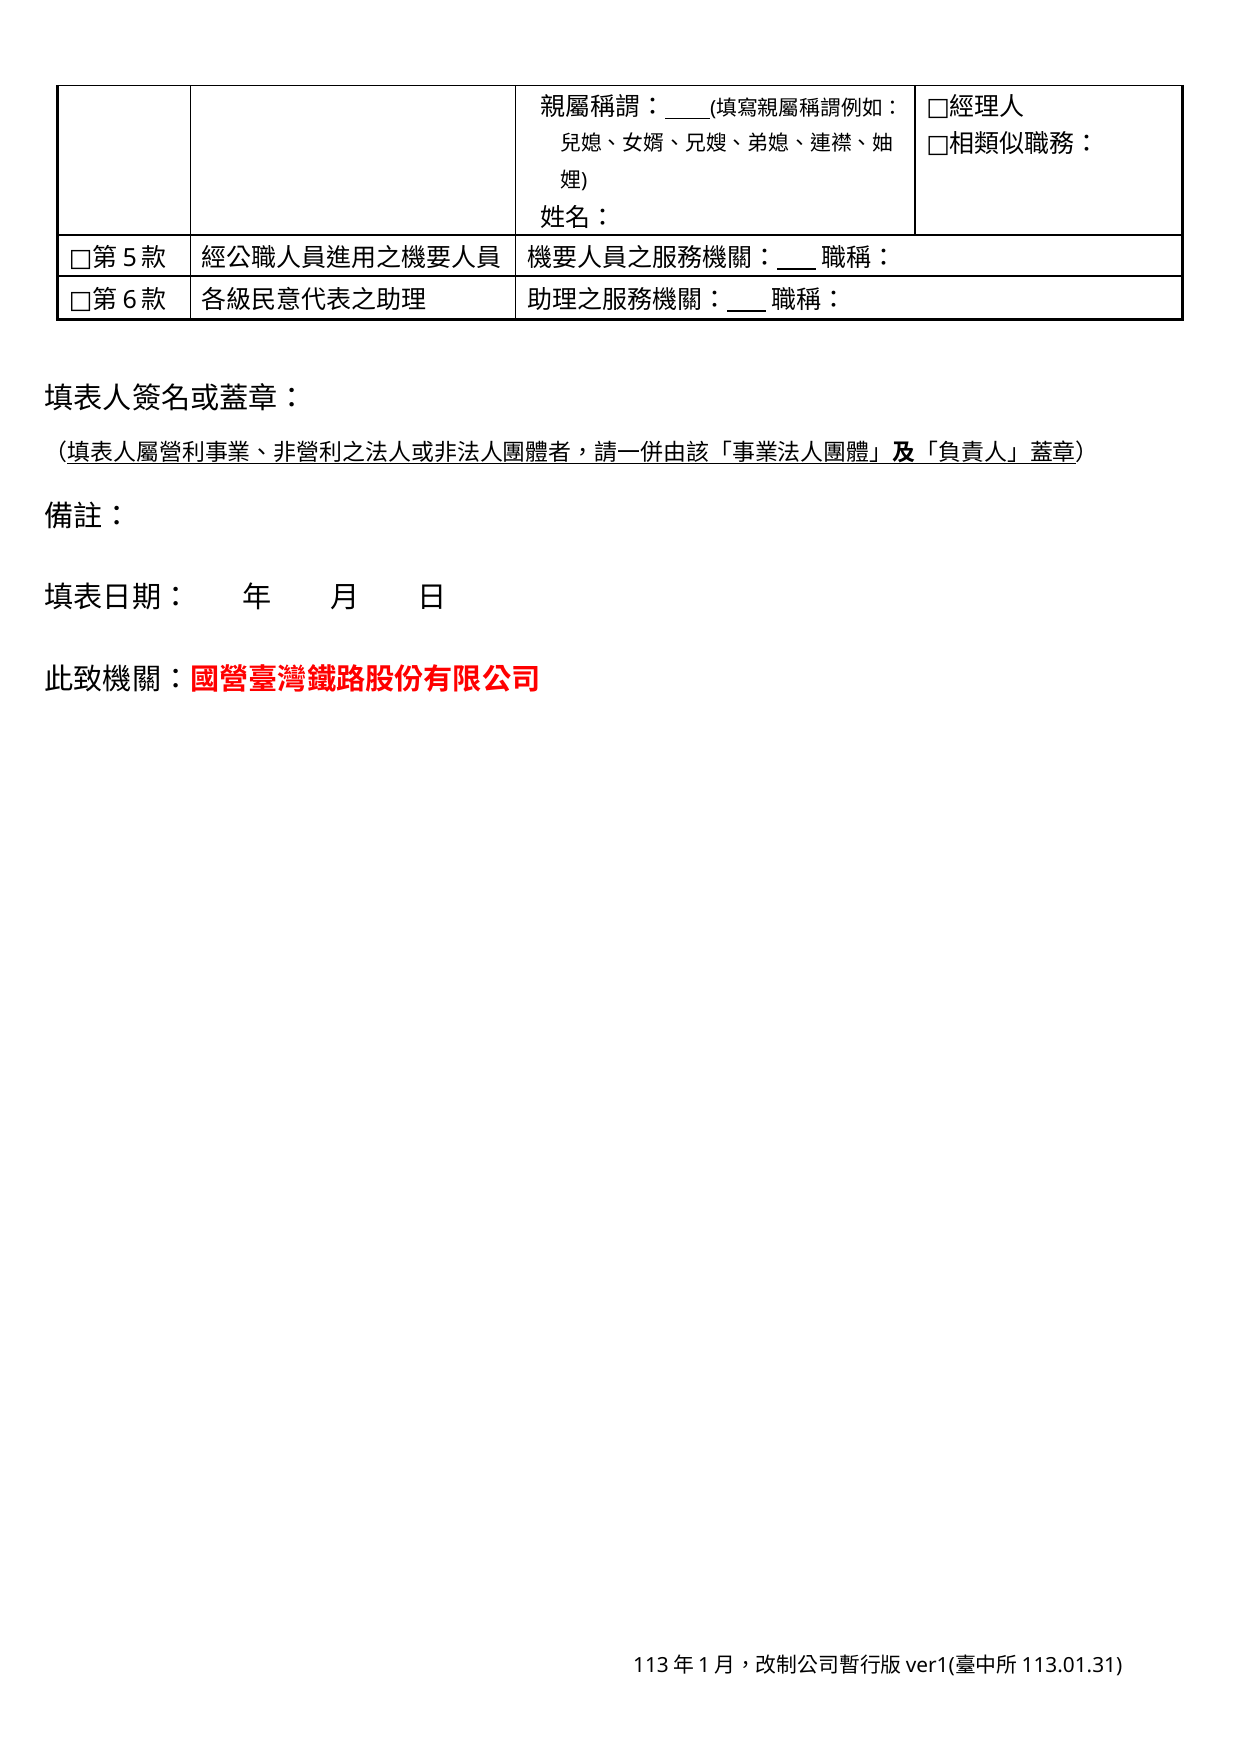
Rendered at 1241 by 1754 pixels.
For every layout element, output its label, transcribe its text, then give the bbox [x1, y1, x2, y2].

text （填表人屬營利事業、非營利之法人或非法人團體者，請一併由該「事業法人團體」及「負責人」蓋章） [44, 432, 1122, 469]
table_cell 機要人員之服務機關： 職稱： [516, 236, 1181, 275]
table_cell 助理之服務機關： 職稱： [516, 277, 1181, 318]
text 填表日期： 年 月 日 [44, 558, 1122, 632]
table_cell 經公職人員進用之機要人員 [191, 236, 515, 275]
table_cell □第5款 [59, 236, 190, 275]
text 填表人簽名或蓋章： [44, 358, 1122, 432]
table_cell □經理人 □相類似職務： [916, 86, 1181, 234]
text 備註： [44, 477, 1122, 551]
table_cell 各級民意代表之助理 [191, 277, 515, 318]
table_cell □第6款 [59, 277, 190, 318]
table_cell [191, 86, 515, 234]
table_cell [59, 86, 190, 234]
text 此致機關：國營臺灣鐵路股份有限公司 [44, 640, 1122, 714]
table_cell 親屬稱謂： (填寫親屬稱謂例如：兒媳、女婿、兄嫂、弟媳、連襟、妯娌) 姓名： [516, 86, 914, 234]
